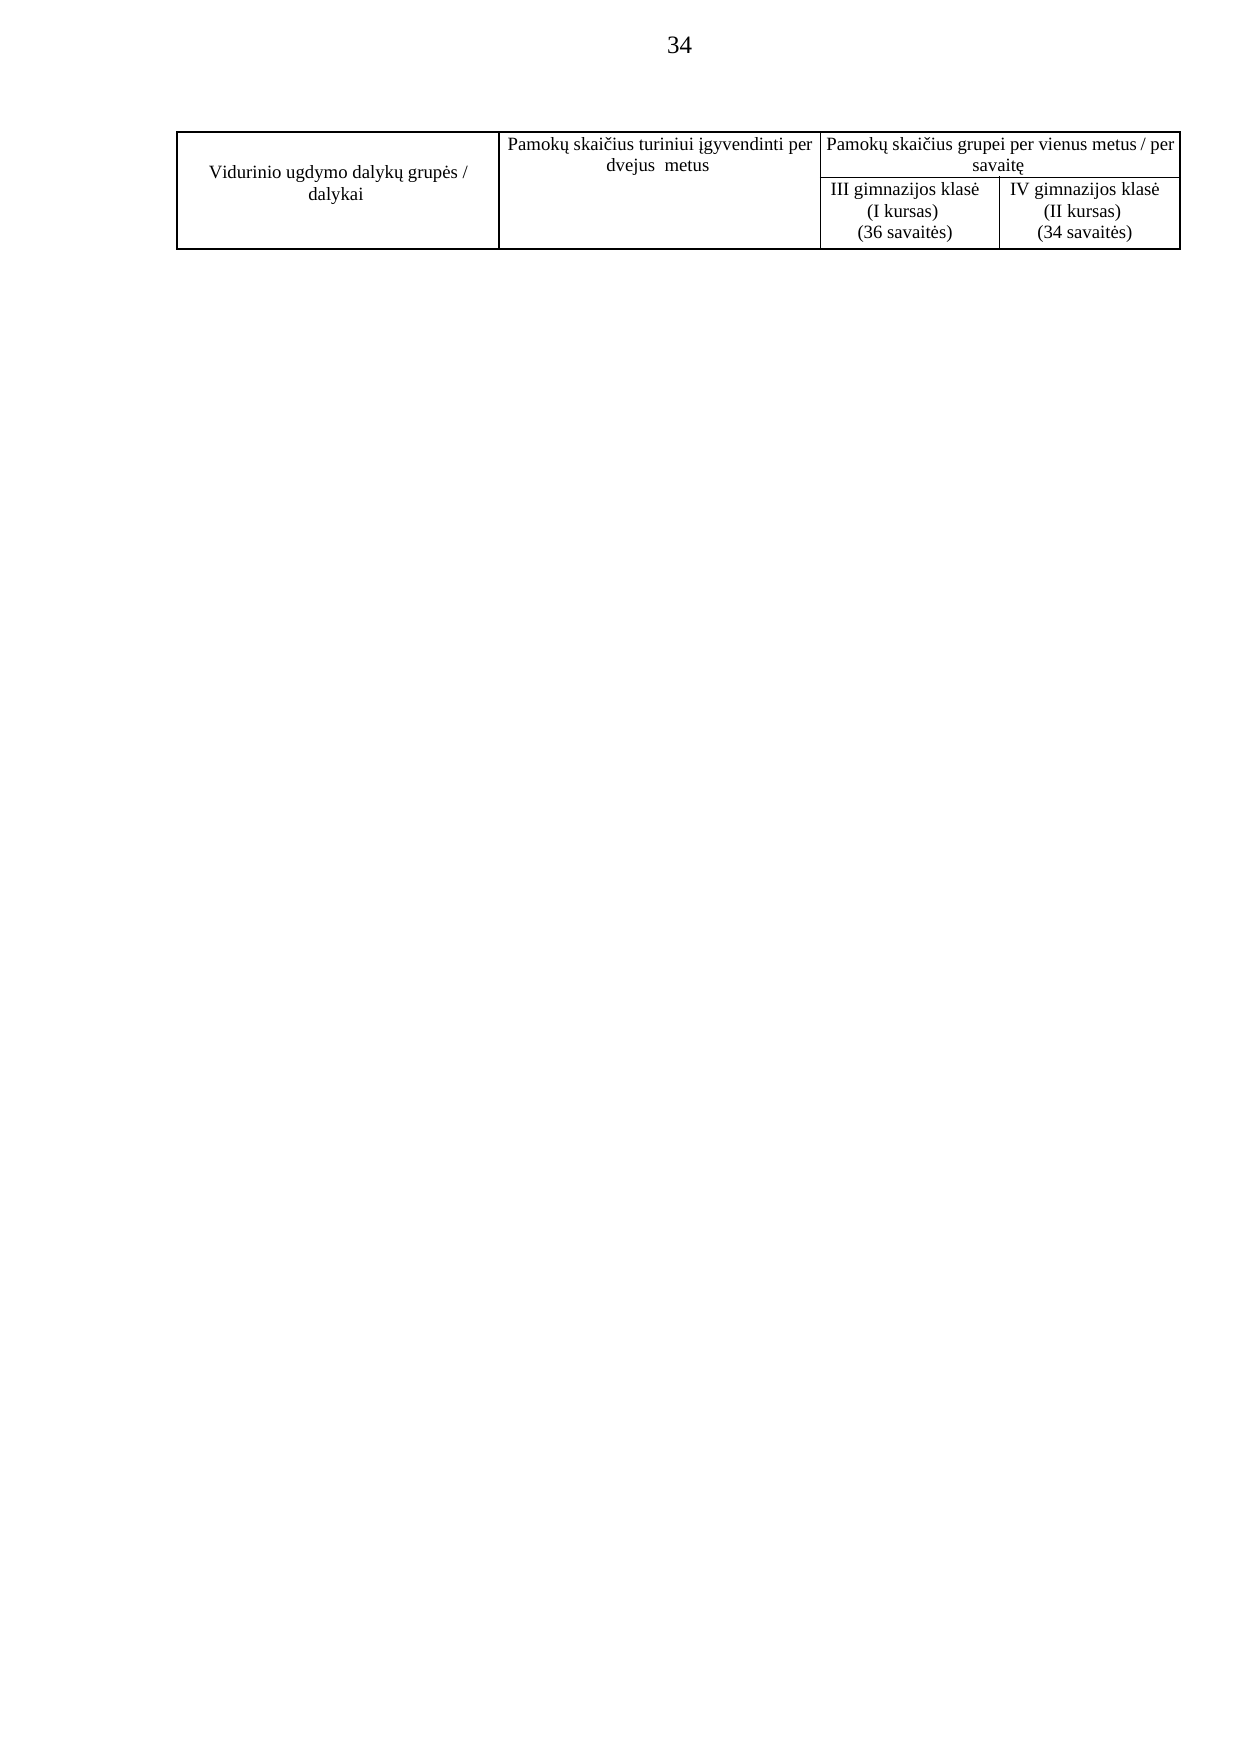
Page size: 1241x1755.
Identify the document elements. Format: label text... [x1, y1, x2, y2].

table_header Vidurinio ugdymo dalykų grupės / dalykai [178, 133, 498, 248]
table_header Pamokų skaičius grupei per vienus metus / per savaitę [821, 133, 1179, 176]
table_header Pamokų skaičius turiniui įgyvendinti per dvejus metus [500, 133, 820, 248]
table_cell III gimnazijos klasė (I kursas) (36 savaitės) [821, 178, 999, 248]
table_cell IV gimnazijos klasė (II kursas) (34 savaitės) [1000, 178, 1179, 248]
